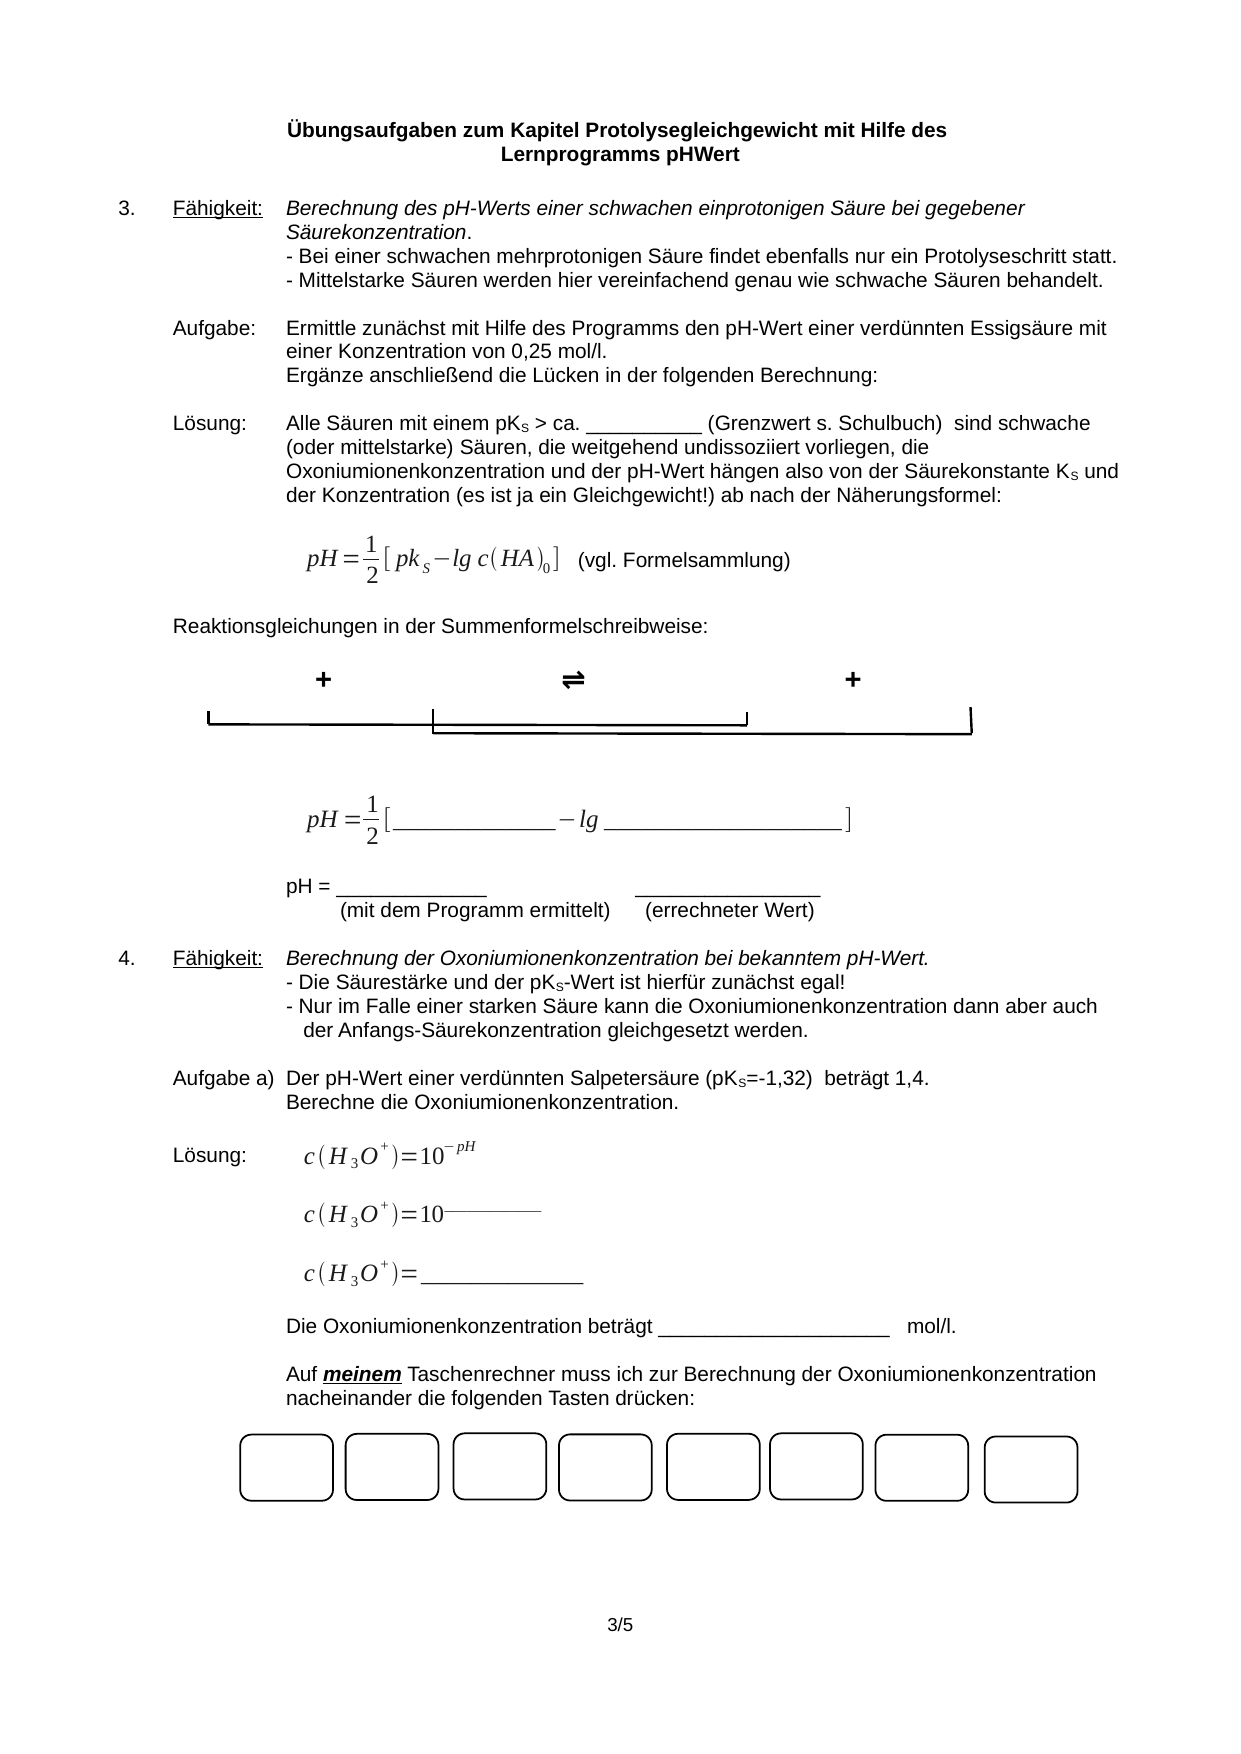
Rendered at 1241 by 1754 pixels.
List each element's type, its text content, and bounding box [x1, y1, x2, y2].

text - Nur im Falle einer starken Säure kann die Oxoniumionenkonzentration dann aber auch der Anfangs-Säurekonzentration gleichgesetzt werden. [118, 994, 1122, 1042]
text Aufgabe: Ermittle zunächst mit Hilfe des Programms den pH-Wert einer verdünnten Essigsäure mit einer Konzentration von 0,25 mol/l. [118, 315, 1122, 363]
text 3. Fähigkeit: Berechnung des pH-Werts einer schwachen einprotonigen Säure bei gegebener [118, 196, 1122, 219]
text Säurekonzentration. [118, 219, 1122, 243]
text Berechne die Oxoniumionenkonzentration. [118, 1089, 1122, 1113]
text Ergänze anschließend die Lücken in der folgenden Berechnung: [118, 363, 1122, 387]
text 4. Fähigkeit: Berechnung der Oxoniumionenkonzentration bei bekanntem pH-Wert. [118, 946, 1122, 970]
text Reaktionsgleichungen in der Summenformelschreibweise: [118, 614, 1122, 638]
text pH = _____________ ________________ [118, 874, 1122, 898]
text Lösung: Alle Säuren mit einem pKS > ca. __________ (Grenzwert s. Schulbuch) sind schwache (oder mittelstarke) Säuren, die weitgehend undissoziiert vorliegen, die Oxoniumionenkonzentration und der pH-Wert hängen also von der Säurekonstante KS und der Konzentration (es ist ja ein Gleichgewicht!) ab nach der Näherungsformel: [118, 411, 1122, 507]
text Lösung: [118, 1137, 1122, 1172]
text (vgl. Formelsammlung) [118, 531, 1122, 590]
text - Bei einer schwachen mehrprotonigen Säure findet ebenfalls nur ein Protolyseschritt statt. [118, 243, 1122, 267]
text (mit dem Programm ermittelt) (errechneter Wert) [118, 898, 1122, 922]
text Aufgabe a) Der pH-Wert einer verdünnten Salpetersäure (pKS=-1,32) beträgt 1,4. [118, 1066, 1122, 1089]
text - Die Säurestärke und der pKS-Wert ist hierfür zunächst egal! [118, 970, 1122, 994]
text Die Oxoniumionenkonzentration beträgt ____________________ mol/l. [118, 1314, 1122, 1338]
text Auf meinem Taschenrechner muss ich zur Berechnung der Oxoniumionenkonzentration nacheinander die folgenden Tasten drücken: [118, 1362, 1122, 1410]
text + ⇌ + [118, 662, 1122, 695]
text - Mittelstarke Säuren werden hier vereinfachend genau wie schwache Säuren behandelt. [118, 267, 1122, 291]
